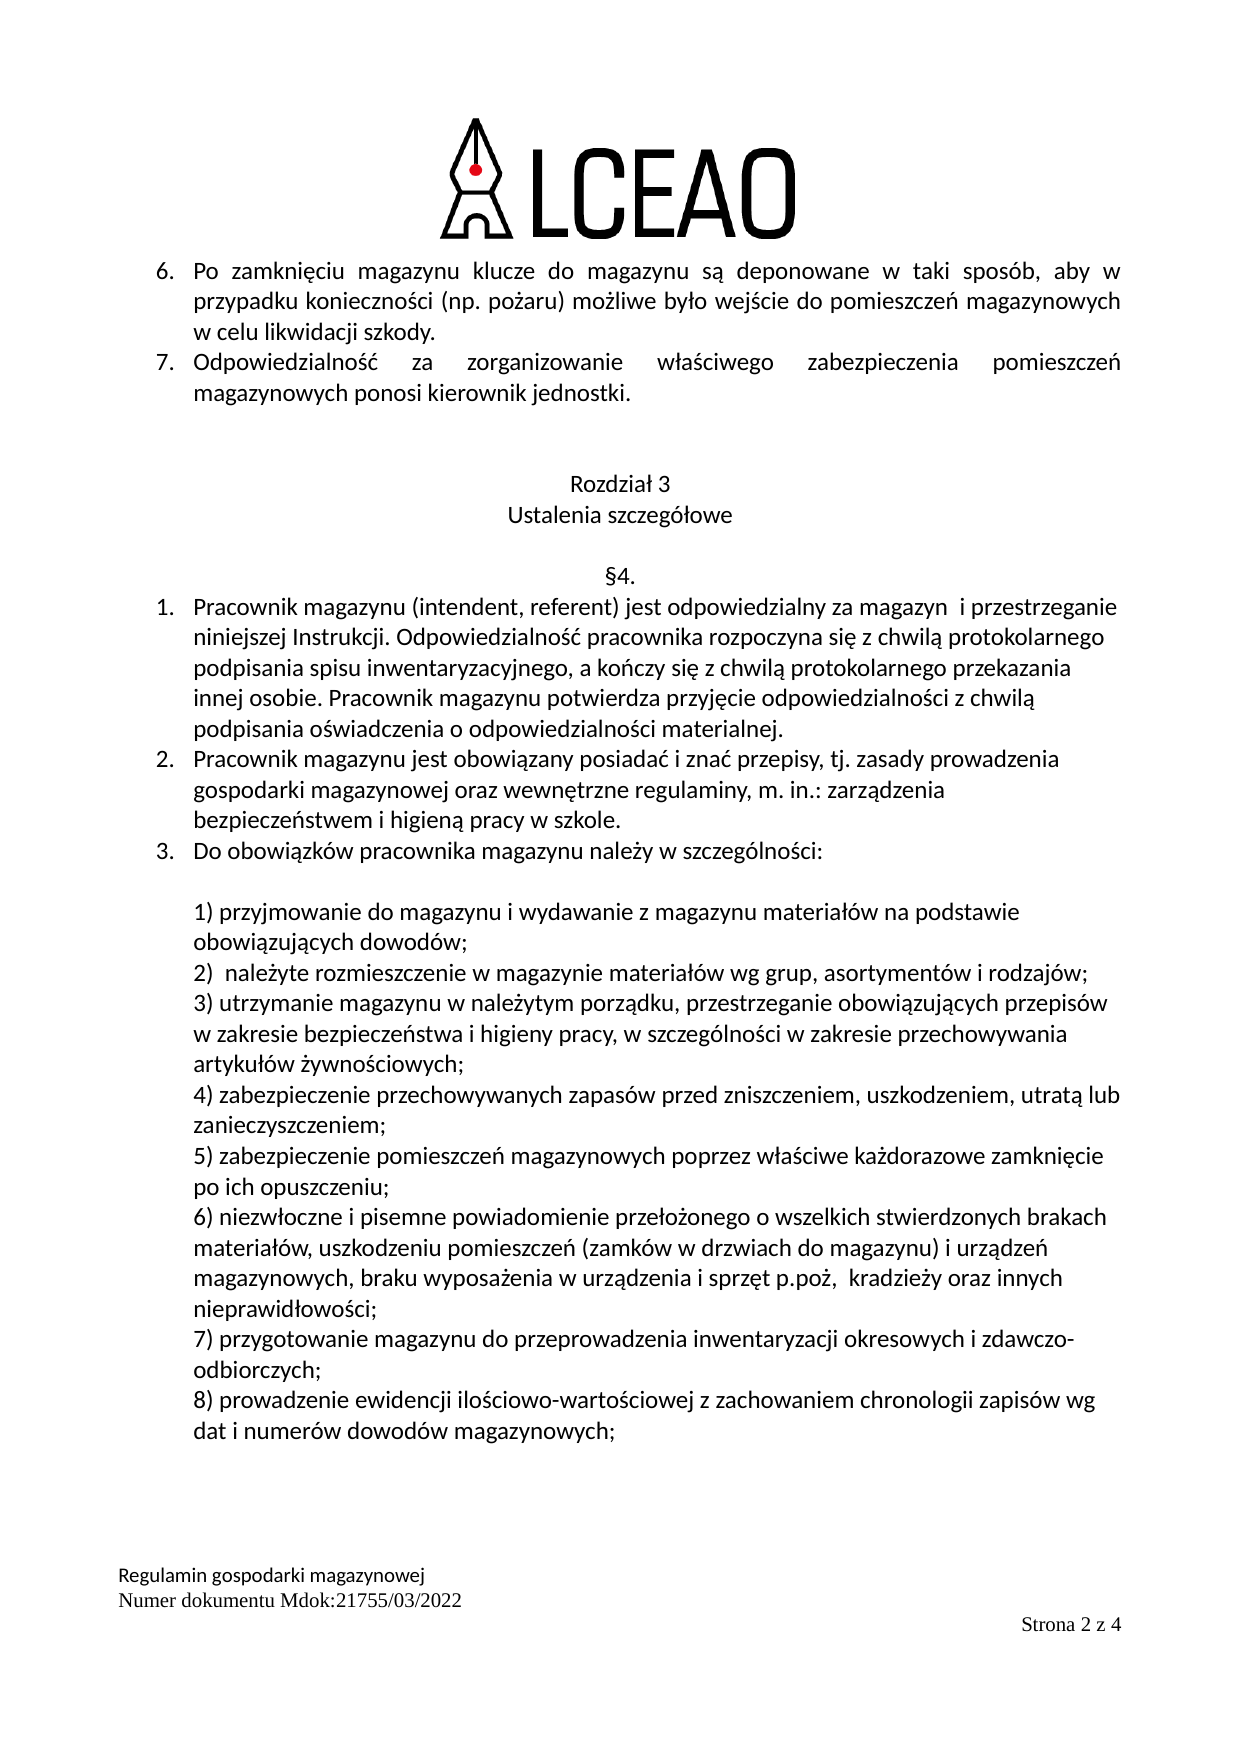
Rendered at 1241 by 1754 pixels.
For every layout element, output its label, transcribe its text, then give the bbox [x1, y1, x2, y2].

text §4. [118, 560, 1122, 591]
list 5) zabezpieczenie pomieszczeń magazynowych poprzez właściwe każdorazowe zamknięcie po ich opuszczeniu; [156, 1140, 1122, 1201]
list 3) utrzymanie magazynu w należytym porządku, przestrzeganie obowiązujących przepisów w zakresie bezpieczeństwa i higieny pracy, w szczególności w zakresie przechowywania artykułów żywnościowych; [156, 987, 1122, 1079]
list 6) niezwłoczne i pisemne powiadomienie przełożonego o wszelkich stwierdzonych brakach materiałów, uszkodzeniu pomieszczeń (zamków w drzwiach do magazynu) i urządzeń magazynowych, braku wyposażenia w urządzenia i sprzęt p.poż, kradzieży oraz innych nieprawidłowości; [156, 1201, 1122, 1323]
list Po zamknięciu magazynu klucze do magazynu są deponowane w taki sposób, aby w przypadku konieczności (np. pożaru) możliwe było wejście do pomieszczeń magazynowych w celu likwidacji szkody. [156, 255, 1122, 347]
list 2) należyte rozmieszczenie w magazynie materiałów wg grup, asortymentów i rodzajów; [156, 957, 1122, 987]
list Do obowiązków pracownika magazynu należy w szczególności: [156, 835, 1122, 865]
list Pracownik magazynu (intendent, referent) jest odpowiedzialny za magazyn i przestrzeganie niniejszej Instrukcji. Odpowiedzialność pracownika rozpoczyna się z chwilą protokolarnego podpisania spisu inwentaryzacyjnego, a kończy się z chwilą protokolarnego przekazania innej osobie. Pracownik magazynu potwierdza przyjęcie odpowiedzialności z chwilą podpisania oświadczenia o odpowiedzialności materialnej. [156, 591, 1122, 743]
list Odpowiedzialność za zorganizowanie właściwego zabezpieczenia pomieszczeń magazynowych ponosi kierownik jednostki. [156, 347, 1122, 408]
list 4) zabezpieczenie przechowywanych zapasów przed zniszczeniem, uszkodzeniem, utratą lub zanieczyszczeniem; [156, 1079, 1122, 1140]
list 7) przygotowanie magazynu do przeprowadzenia inwentaryzacji okresowych i zdawczo- odbiorczych; [156, 1323, 1122, 1384]
list 1) przyjmowanie do magazynu i wydawanie z magazynu materiałów na podstawie obowiązujących dowodów; [156, 896, 1122, 957]
list Pracownik magazynu jest obowiązany posiadać i znać przepisy, tj. zasady prowadzenia gospodarki magazynowej oraz wewnętrzne regulaminy, m. in.: zarządzenia bezpieczeństwem i higieną pracy w szkole. [156, 743, 1122, 835]
picture [118, 118, 1123, 255]
text Ustalenia szczegółowe [118, 499, 1122, 530]
text Rozdział 3 [118, 469, 1122, 499]
list 8) prowadzenie ewidencji ilościowo-wartościowej z zachowaniem chronologii zapisów wg dat i numerów dowodów magazynowych; [156, 1384, 1122, 1445]
